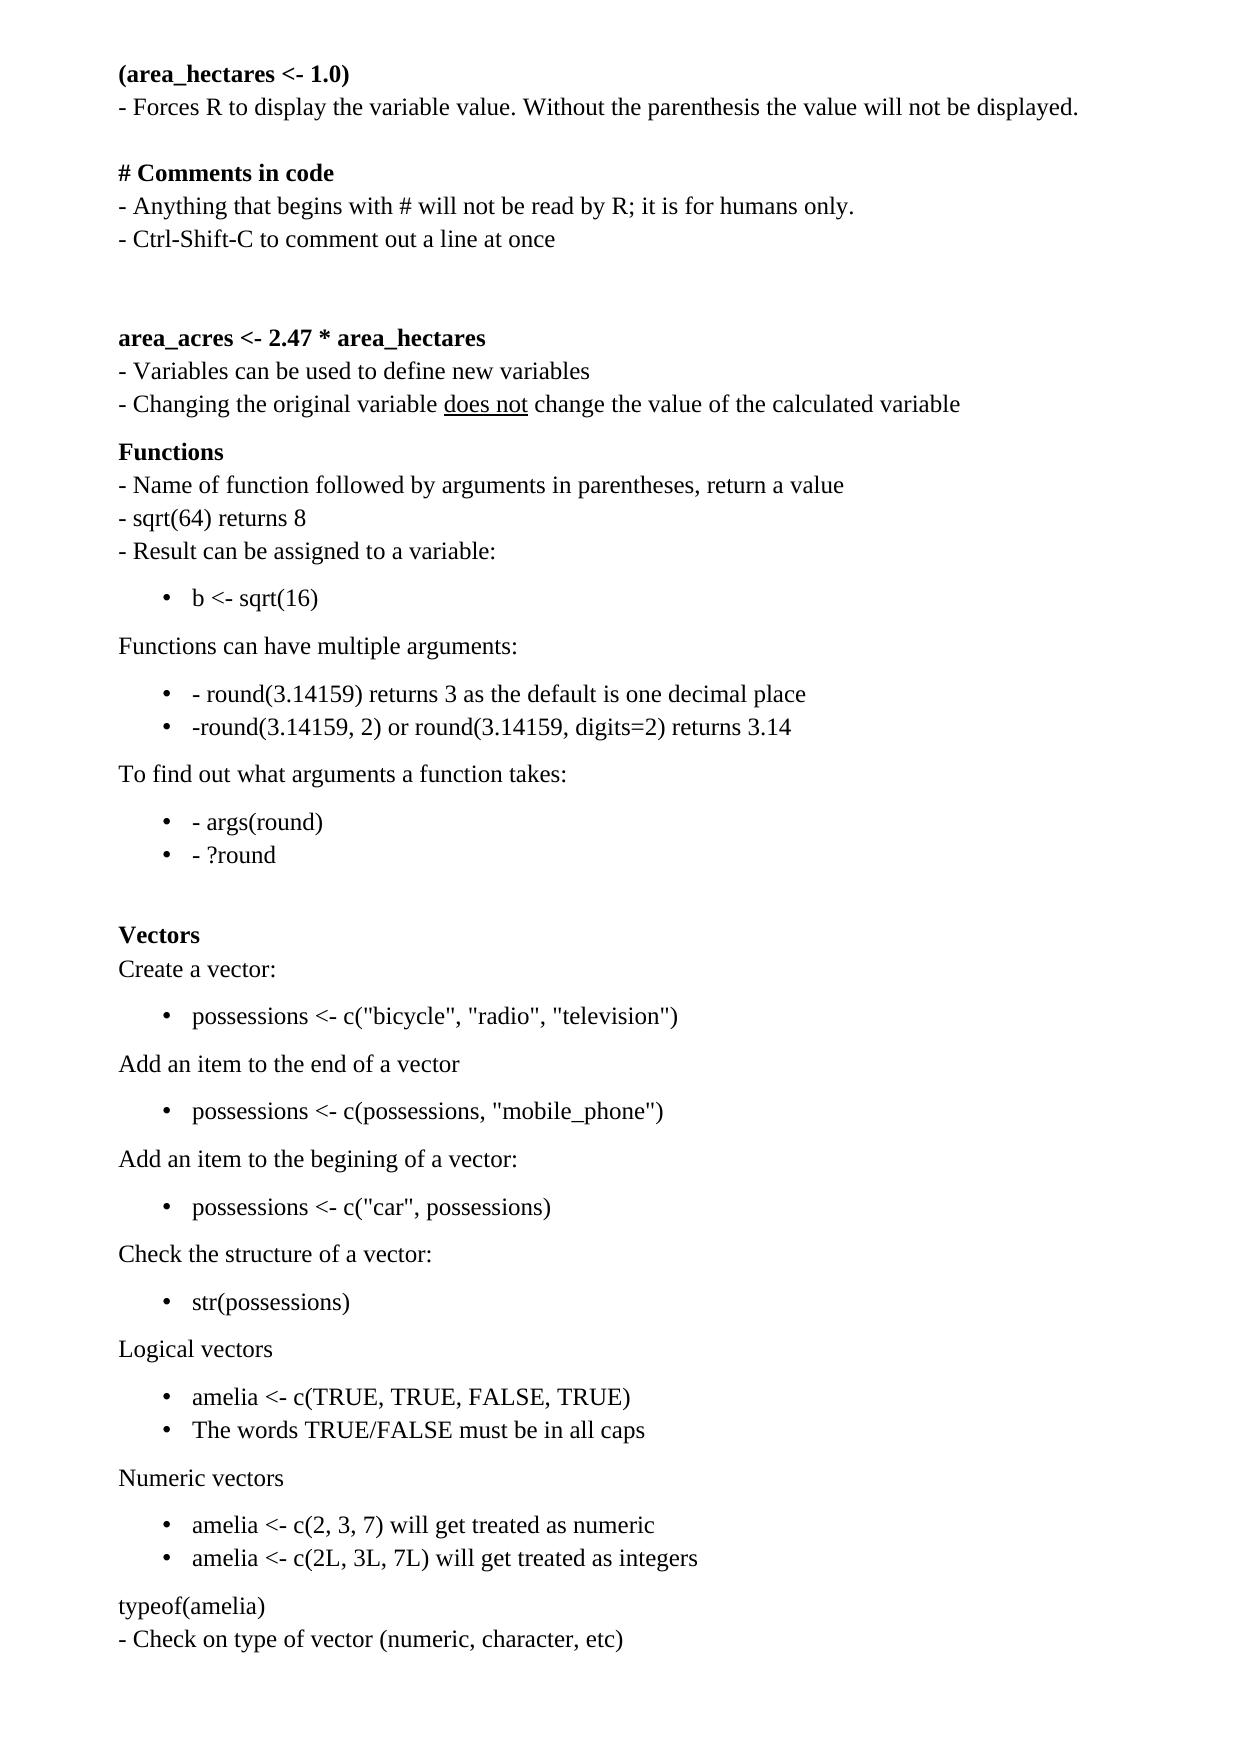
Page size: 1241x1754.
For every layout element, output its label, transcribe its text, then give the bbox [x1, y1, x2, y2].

list amelia <- c(2L, 3L, 7L) will get treated as integers [162, 1543, 1181, 1572]
text Functions - Name of function followed by arguments in parentheses, return a value - sqrt(64) returns 8 - Result can be assigned to a variable: [118, 437, 1181, 565]
text Add an item to the begining of a vector: [118, 1144, 1181, 1173]
text Functions can have multiple arguments: [118, 631, 1181, 660]
list b <- sqrt(16) [162, 583, 1181, 612]
list possessions <- c(possessions, "mobile_phone") [162, 1096, 1181, 1125]
text Check the structure of a vector: [118, 1239, 1181, 1268]
text (area_hectares <- 1.0) - Forces R to display the variable value. Without the parenthesis the value will not be displayed. # Comments in code - Anything that begins with # will not be read by R; it is for humans only. - Ctrl-Shift-C to comment out a line at once area_acres <- 2.47 * area_hectares - Variables can be used to define new variables - Changing the original variable does not change the value of the calculated variable [118, 59, 1181, 418]
list possessions <- c("bicycle", "radio", "television") [162, 1001, 1181, 1030]
text Vectors Create a vector: [118, 888, 1181, 982]
list - round(3.14159) returns 3 as the default is one decimal place [162, 679, 1181, 707]
list - ?round [162, 840, 1181, 869]
list -round(3.14159, 2) or round(3.14159, digits=2) returns 3.14 [162, 712, 1181, 741]
text To find out what arguments a function takes: [118, 759, 1181, 788]
list str(possessions) [162, 1287, 1181, 1316]
text Logical vectors [118, 1334, 1181, 1363]
list - args(round) [162, 807, 1181, 836]
list possessions <- c("car", possessions) [162, 1192, 1181, 1220]
list amelia <- c(2, 3, 7) will get treated as numeric [162, 1510, 1181, 1539]
text Add an item to the end of a vector [118, 1049, 1181, 1078]
text Numeric vectors [118, 1463, 1181, 1491]
text typeof(amelia) - Check on type of vector (numeric, character, etc) [118, 1591, 1181, 1686]
list amelia <- c(TRUE, TRUE, FALSE, TRUE) [162, 1382, 1181, 1411]
list The words TRUE/FALSE must be in all caps [162, 1415, 1181, 1444]
